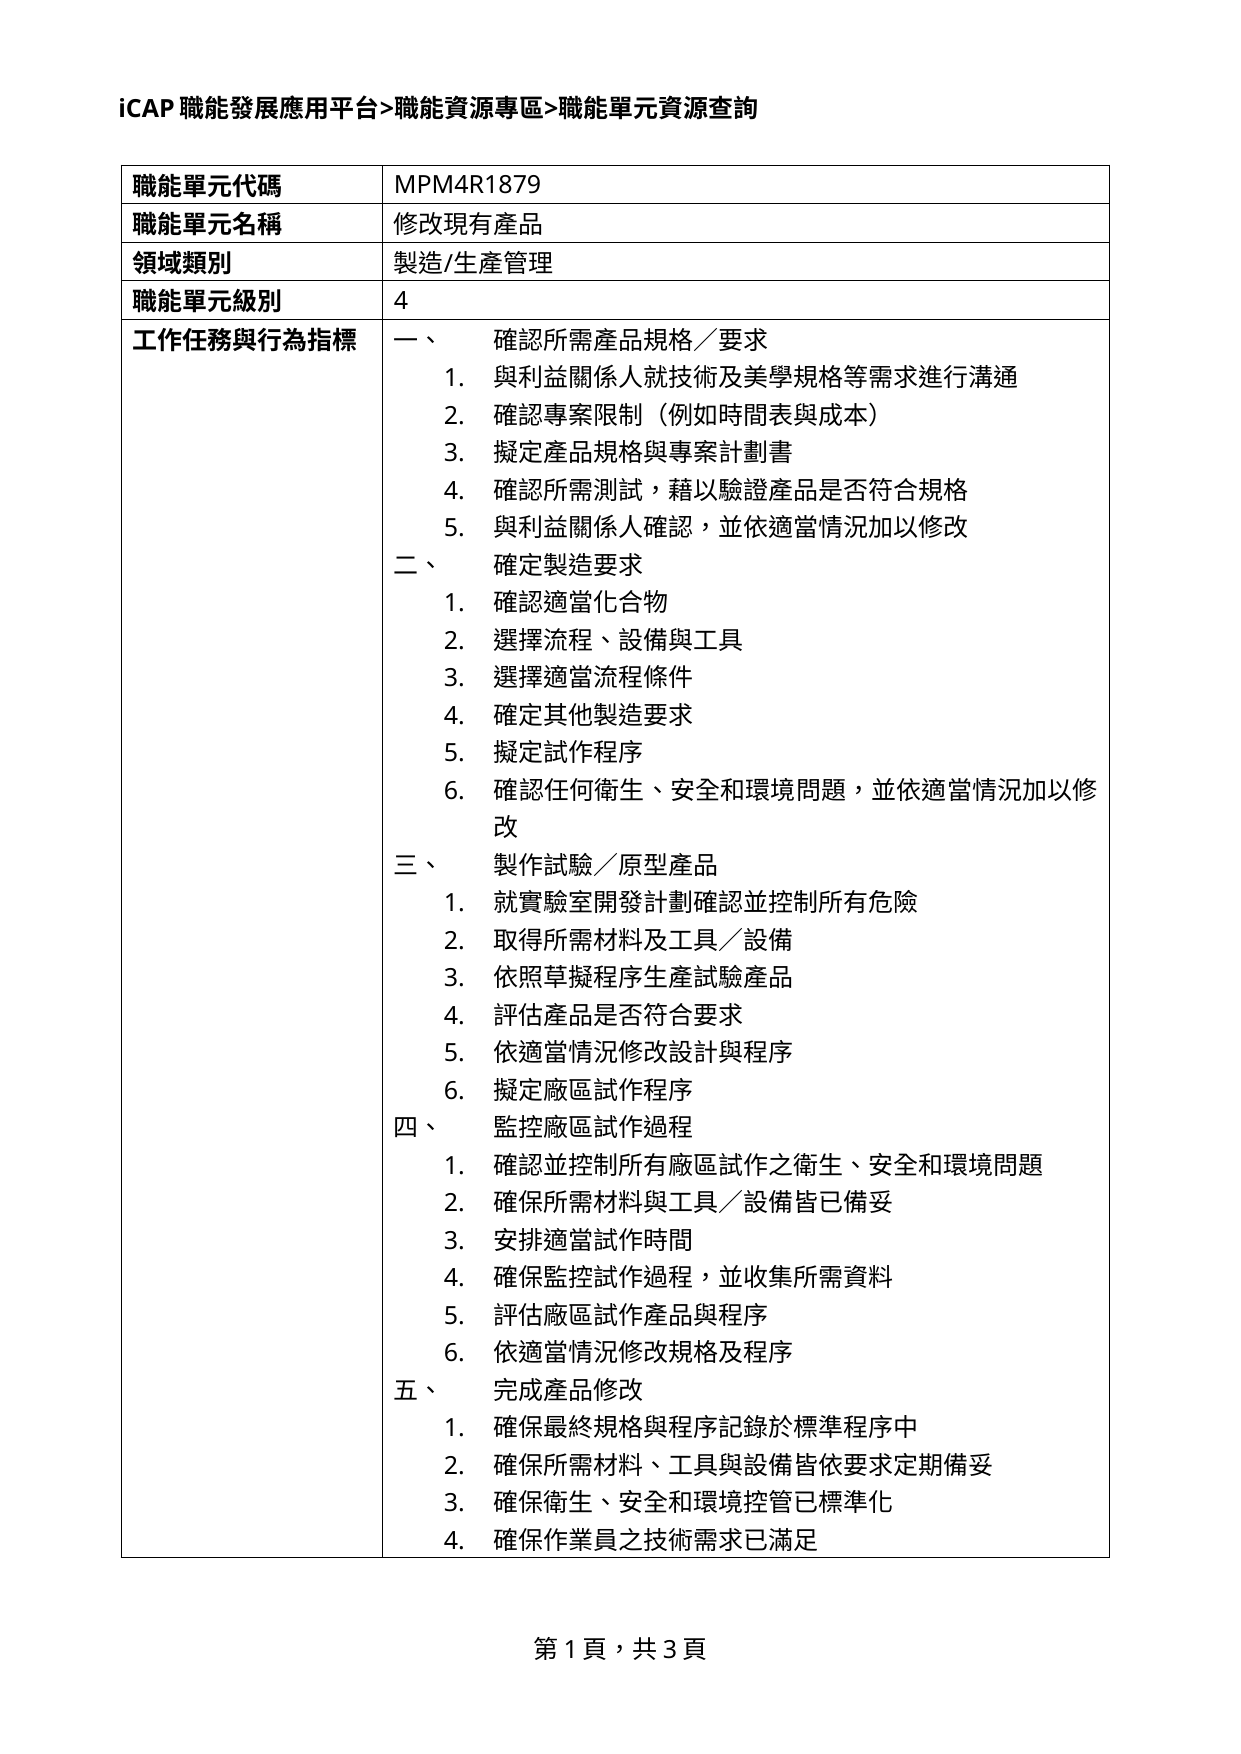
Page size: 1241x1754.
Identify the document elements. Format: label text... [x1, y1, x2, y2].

table_cell 製造/生產管理 [383, 243, 1109, 280]
table_cell 4 [383, 281, 1109, 319]
table_cell 領域類別 [122, 243, 382, 280]
table_cell 職能單元級別 [122, 281, 382, 319]
table_cell 職能單元名稱 [122, 204, 382, 242]
table_header 職能單元代碼 [122, 166, 382, 203]
table_cell 工作任務與行為指標 [122, 320, 382, 1557]
table_header MPM4R1879 [383, 166, 1109, 203]
table_cell 修改現有產品 [383, 204, 1109, 242]
table_cell 確認所需產品規格／要求 與利益關係人就技術及美學規格等需求進行溝通 確認專案限制（例如時間表與成本） 擬定產品規格與專案計劃書 確認所需測試，藉以驗證產品是否符合規格 與利益關係人確認，並依適當情況加以修改 確定製造要求 確認適當化合物 選擇流程、設備與工具 選擇適當流程條件 確定其他製造要求 擬定試作程序 確認任何衛生、安全和環境問題，並依適當情況加以修改 製作試驗／原型產品 就實驗室開發計劃確認並控制所有危險 取得所需材料及工具／設備 依照草擬程序生產試驗產品 評估產品是否符合要求 依適當情況修改設計與程序 擬定廠區試作程序 監控廠區試作過程 確認並控制所有廠區試作之衛生、安全和環境問題 確保所需材料與工具／設備皆已備妥 安排適當試作時間 確保監控試作過程，並收集所需資料 評估廠區試作產品與程序 依適當情況修改規格及程序 完成產品修改 確保最終規格與程序記錄於標準程序中 確保所需材料、工具與設備皆依要求定期備妥 確保衛生、安全和環境控管已標準化 確保作業員之技術需求已滿足 完成所有必需的報告與記錄 將專案結果告知利益關係人 [383, 320, 1109, 1557]
